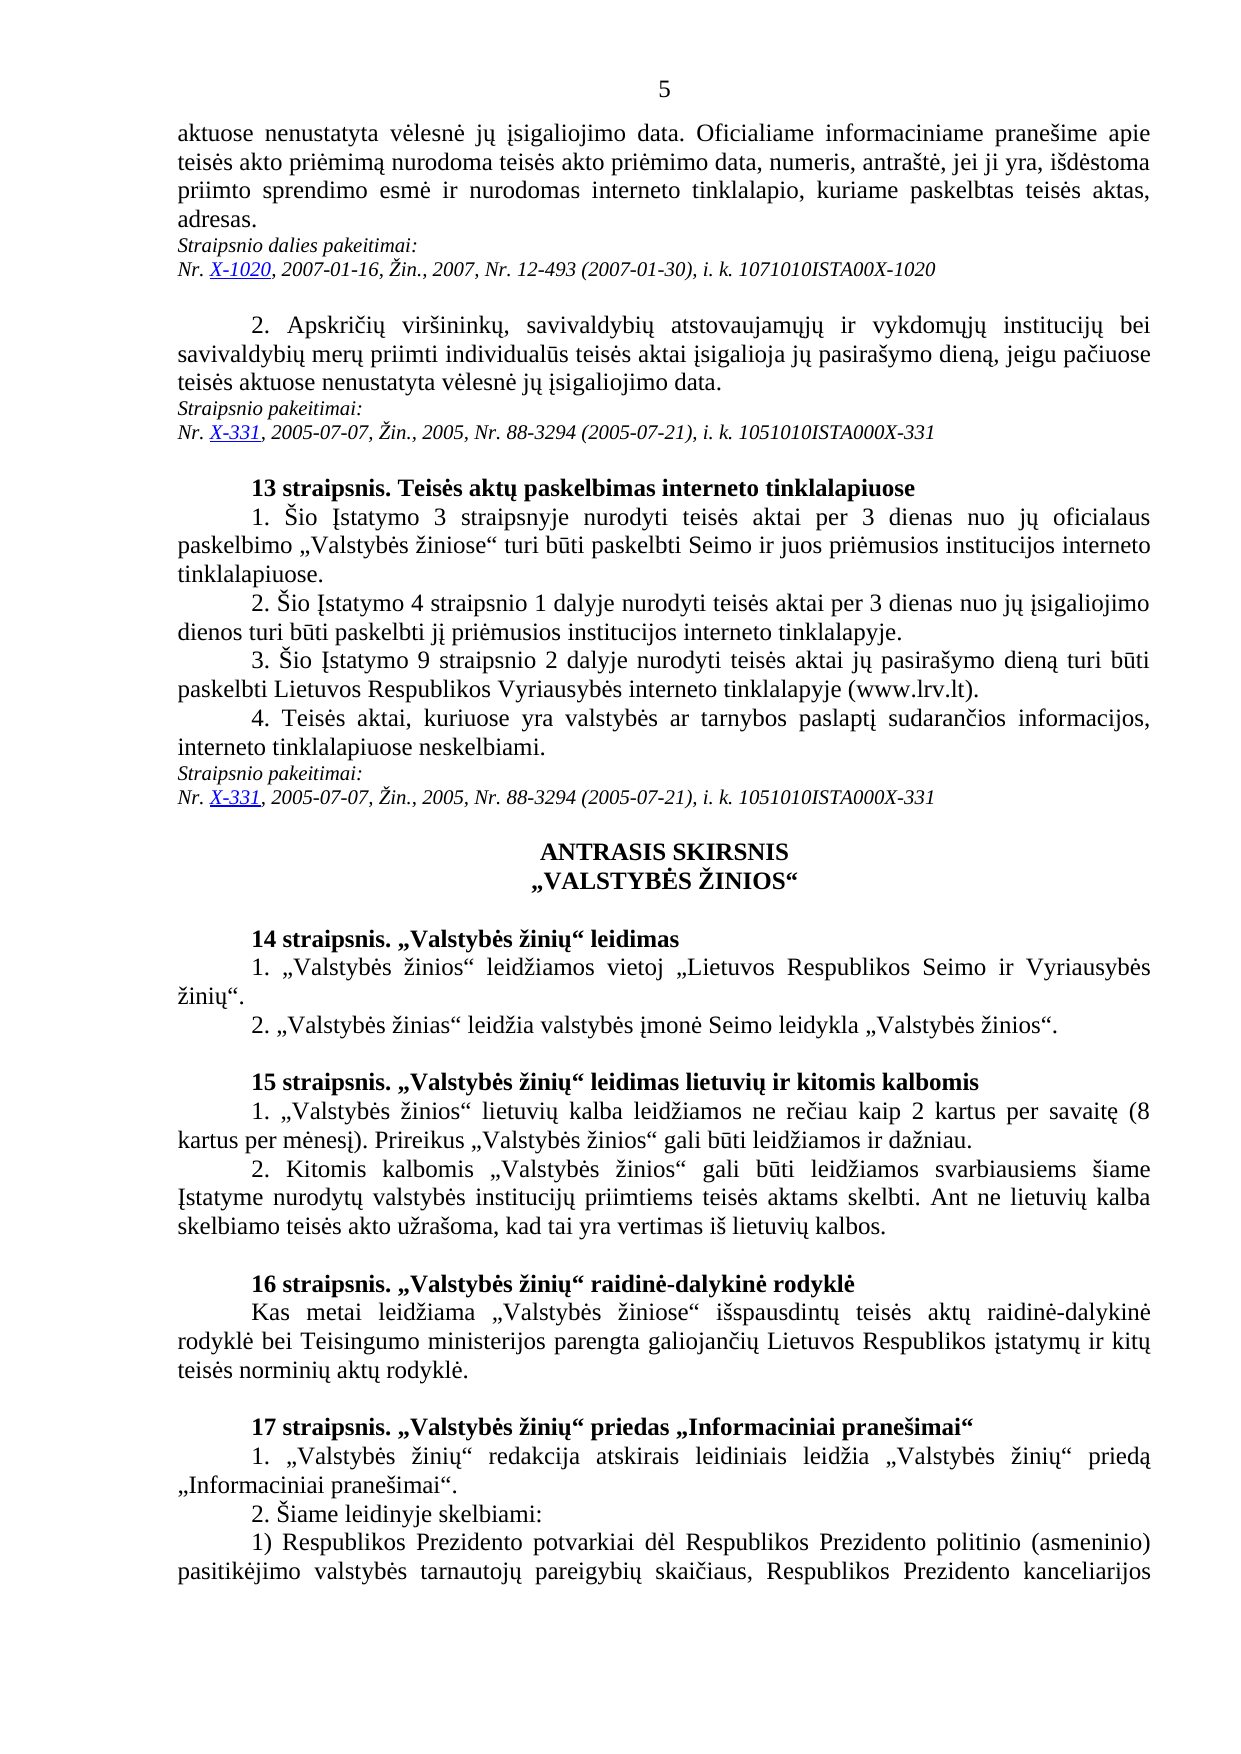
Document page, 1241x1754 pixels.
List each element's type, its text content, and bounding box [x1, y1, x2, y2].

text 1) Respublikos Prezidento potvarkiai dėl Respublikos Prezidento politinio (asmeninio) pasitikėjimo valstybės tarnautojų pareigybių skaičiaus, Respublikos Prezidento kanceliarijos [177, 1527, 1152, 1585]
text aktuose nenustatyta vėlesnė jų įsigaliojimo data. Oficialiame informaciniame pranešime apie teisės akto priėmimą nurodoma teisės akto priėmimo data, numeris, antraštė, jei ji yra, išdėstoma priimto sprendimo esmė ir nurodomas interneto tinklalapio, kuriame paskelbtas teisės aktas, adresas. [177, 118, 1152, 233]
text 2. Šiame leidinyje skelbiami: [177, 1499, 1152, 1527]
text 1. Šio Įstatymo 3 straipsnyje nurodyti teisės aktai per 3 dienas nuo jų oficialaus paskelbimo „Valstybės žiniose“ turi būti paskelbti Seimo ir juos priėmusios institucijos interneto tinklalapiuose. [177, 502, 1152, 588]
text Nr. X-331, 2005-07-07, Žin., 2005, Nr. 88-3294 (2005-07-21), i. k. 1051010ISTA000X-331 [177, 785, 1152, 809]
text 1. „Valstybės žinios“ leidžiamos vietoj „Lietuvos Respublikos Seimo ir Vyriausybės žinių“. [177, 952, 1152, 1010]
text Straipsnio dalies pakeitimai: [177, 233, 1152, 257]
text 15 straipsnis. „Valstybės žinių“ leidimas lietuvių ir kitomis kalbomis [177, 1067, 1152, 1096]
text ANTRASIS SKIRSNIS [177, 837, 1152, 866]
text 2. Apskričių viršininkų, savivaldybių atstovaujamųjų ir vykdomųjų institucijų bei savivaldybių merų priimti individualūs teisės aktai įsigalioja jų pasirašymo dieną, jeigu pačiuose teisės aktuose nenustatyta vėlesnė jų įsigaliojimo data. [177, 310, 1152, 396]
text Nr. X-331, 2005-07-07, Žin., 2005, Nr. 88-3294 (2005-07-21), i. k. 1051010ISTA000X-331 [177, 420, 1152, 444]
text 1. „Valstybės žinios“ lietuvių kalba leidžiamos ne rečiau kaip 2 kartus per savaitę (8 kartus per mėnesį). Prireikus „Valstybės žinios“ gali būti leidžiamos ir dažniau. [177, 1096, 1152, 1154]
text 4. Teisės aktai, kuriuose yra valstybės ar tarnybos paslaptį sudarančios informacijos, interneto tinklalapiuose neskelbiami. [177, 703, 1152, 761]
text Straipsnio pakeitimai: [177, 396, 1152, 420]
text Straipsnio pakeitimai: [177, 761, 1152, 785]
text 14 straipsnis. „Valstybės žinių“ leidimas [177, 924, 1152, 952]
text „VALSTYBĖS ŽINIOS“ [177, 866, 1152, 895]
text 2. Kitomis kalbomis „Valstybės žinios“ gali būti leidžiamos svarbiausiems šiame Įstatyme nurodytų valstybės institucijų priimtiems teisės aktams skelbti. Ant ne lietuvių kalba skelbiamo teisės akto užrašoma, kad tai yra vertimas iš lietuvių kalbos. [177, 1154, 1152, 1240]
text 16 straipsnis. „Valstybės žinių“ raidinė-dalykinė rodyklė [177, 1269, 1152, 1297]
text 1. „Valstybės žinių“ redakcija atskirais leidiniais leidžia „Valstybės žinių“ priedą „Informaciniai pranešimai“. [177, 1441, 1152, 1499]
text 17 straipsnis. „Valstybės žinių“ priedas „Informaciniai pranešimai“ [177, 1412, 1152, 1441]
text Nr. X-1020, 2007-01-16, Žin., 2007, Nr. 12-493 (2007-01-30), i. k. 1071010ISTA00X-1020 [177, 257, 1152, 281]
text 2. „Valstybės žinias“ leidžia valstybės įmonė Seimo leidykla „Valstybės žinios“. [177, 1010, 1152, 1039]
text 13 straipsnis. Teisės aktų paskelbimas interneto tinklalapiuose [177, 473, 1152, 502]
text 3. Šio Įstatymo 9 straipsnio 2 dalyje nurodyti teisės aktai jų pasirašymo dieną turi būti paskelbti Lietuvos Respublikos Vyriausybės interneto tinklalapyje (www.lrv.lt). [177, 646, 1152, 703]
text Kas metai leidžiama „Valstybės žiniose“ išspausdintų teisės aktų raidinė-dalykinė rodyklė bei Teisingumo ministerijos parengta galiojančių Lietuvos Respublikos įstatymų ir kitų teisės norminių aktų rodyklė. [177, 1297, 1152, 1384]
text 2. Šio Įstatymo 4 straipsnio 1 dalyje nurodyti teisės aktai per 3 dienas nuo jų įsigaliojimo dienos turi būti paskelbti jį priėmusios institucijos interneto tinklalapyje. [177, 588, 1152, 646]
